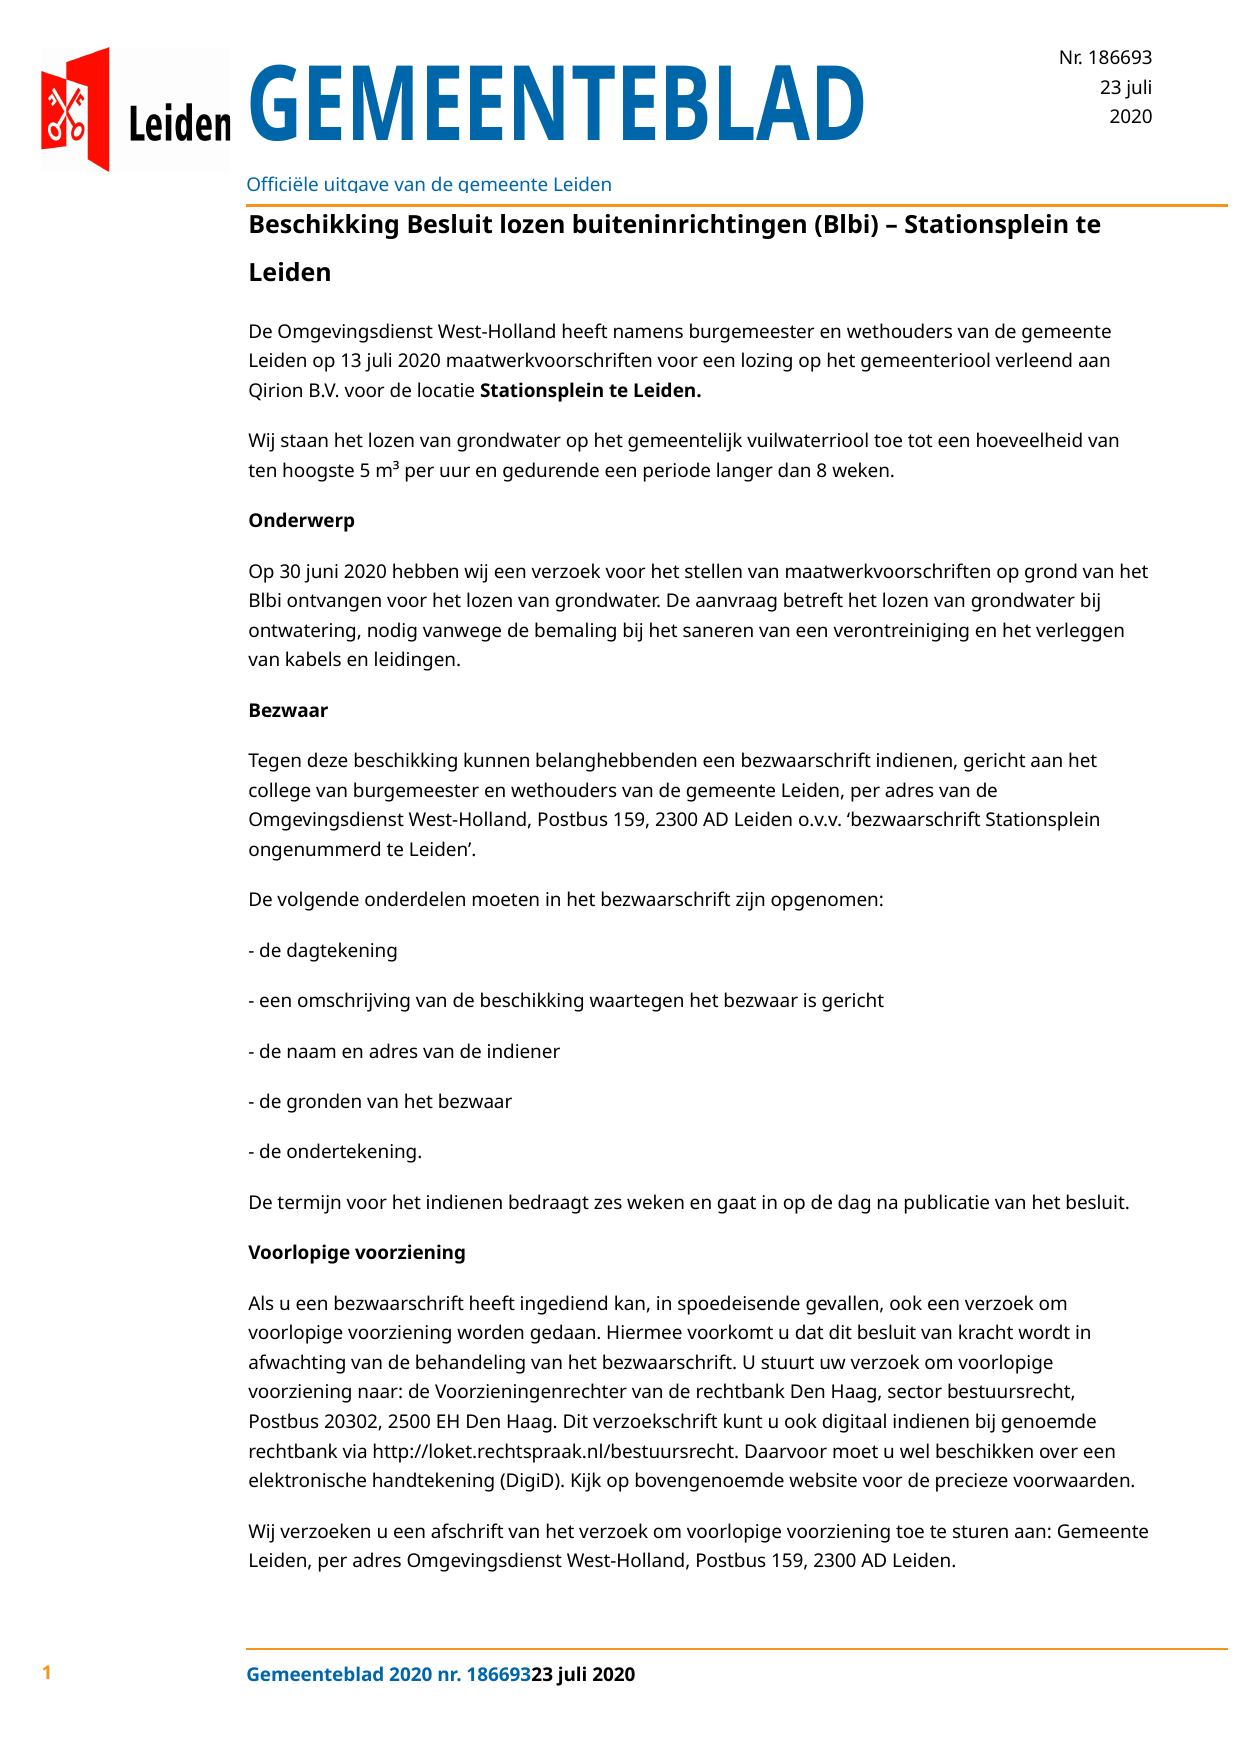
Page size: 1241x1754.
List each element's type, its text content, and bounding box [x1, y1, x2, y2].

text Tegen deze beschikking kunnen belanghebbenden een bezwaarschrift indienen, gericht aan het college van burgemeester en wethouders van de gemeente Leiden, per adres van de Omgevingsdienst West-Holland, Postbus 159, 2300 AD Leiden o.v.v. ‘bezwaarschrift Stationsplein ongenummerd te Leiden’. [248, 747, 1152, 862]
text Wij verzoeken u een afschrift van het verzoek om voorlopige voorziening toe te sturen aan: Gemeente Leiden, per adres Omgevingsdienst West-Holland, Postbus 159, 2300 AD Leiden. [248, 1518, 1152, 1573]
text Beschikking Besluit lozen buiteninrichtingen (Blbi) – Stationsplein te Leiden [248, 207, 1152, 288]
text - een omschrijving van de beschikking waartegen het bezwaar is gericht [248, 987, 1152, 1013]
text Als u een bezwaarschrift heeft ingediend kan, in spoedeisende gevallen, ook een verzoek om voorlopige voorziening worden gedaan. Hiermee voorkomt u dat dit besluit van kracht wordt in afwachting van de behandeling van het bezwaarschrift. U stuurt uw verzoek om voorlopige voorziening naar: de Voorzieningenrechter van de rechtbank Den Haag, sector bestuursrecht, Postbus 20302, 2500 EH Den Haag. Dit verzoekschrift kunt u ook digitaal indienen bij genoemde rechtbank via http://loket.rechtspraak.nl/bestuursrecht. Daarvoor moet u wel beschikken over een elektronische handtekening (DigiD). Kijk op bovengenoemde website voor de precieze voorwaarden. [248, 1290, 1152, 1493]
text Onderwerp [248, 507, 1152, 533]
text De Omgevingsdienst West-Holland heeft namens burgemeester en wethouders van de gemeente Leiden op 13 juli 2020 maatwerkvoorschriften voor een lozing op het gemeenteriool verleend aan Qirion B.V. voor de locatie Stationsplein te Leiden. [248, 318, 1152, 403]
text Op 30 juni 2020 hebben wij een verzoek voor het stellen van maatwerkvoorschriften op grond van het Blbi ontvangen voor het lozen van grondwater. De aanvraag betreft het lozen van grondwater bij ontwatering, nodig vanwege de bemaling bij het saneren van een verontreiniging en het verleggen van kabels en leidingen. [248, 558, 1152, 672]
text Wij staan het lozen van grondwater op het gemeentelijk vuilwaterriool toe tot een hoeveelheid van ten hoogste 5 m³ per uur en gedurende een periode langer dan 8 weken. [248, 427, 1152, 483]
text - de dagtekening [248, 937, 1152, 963]
text De termijn voor het indienen bedraagt zes weken en gaat in op de dag na publicatie van het besluit. [248, 1189, 1152, 1215]
text Voorlopige voorziening [248, 1239, 1152, 1265]
text - de gronden van het bezwaar [248, 1088, 1152, 1114]
text - de naam en adres van de indiener [248, 1038, 1152, 1064]
text - de ondertekening. [248, 1139, 1152, 1164]
text Bezwaar [248, 697, 1152, 723]
text De volgende onderdelen moeten in het bezwaarschrift zijn opgenomen: [248, 887, 1152, 912]
picture [41, 47, 231, 172]
